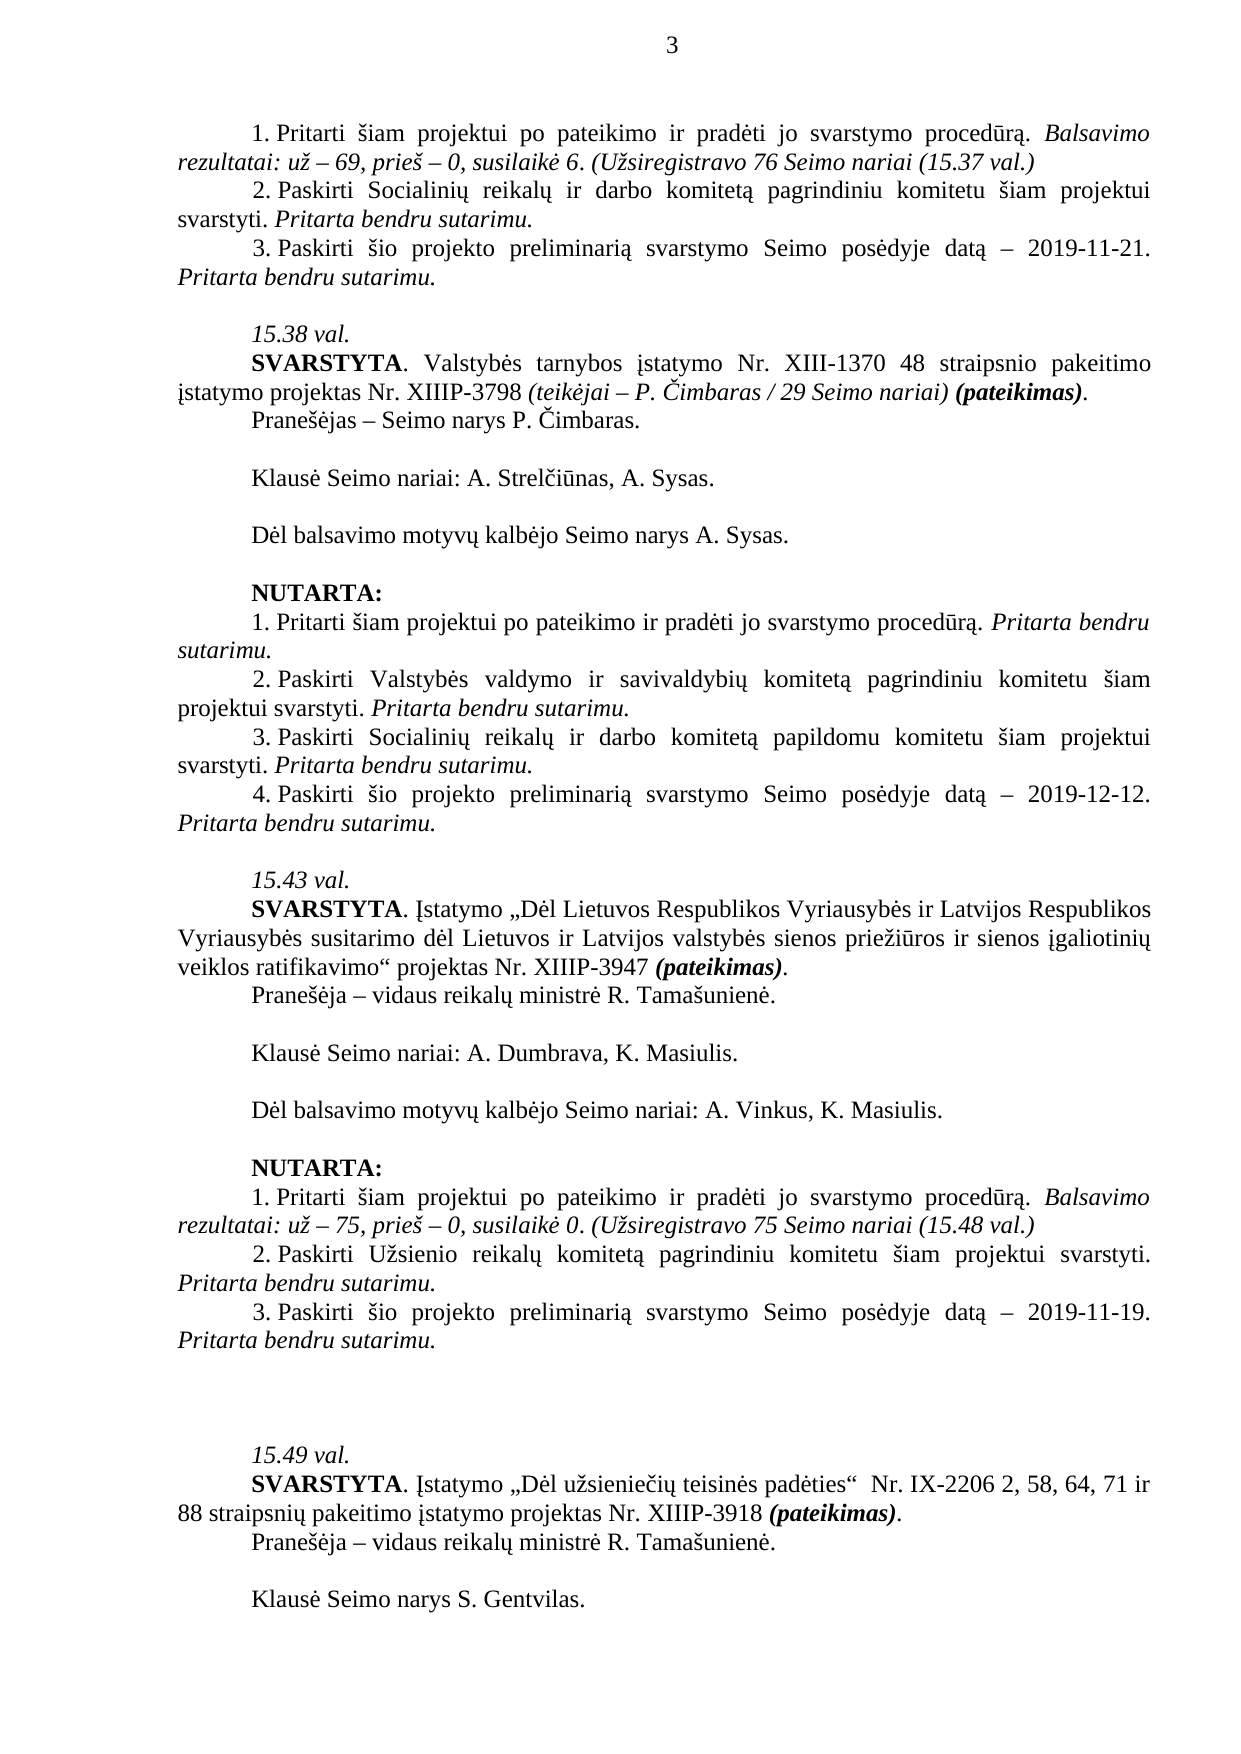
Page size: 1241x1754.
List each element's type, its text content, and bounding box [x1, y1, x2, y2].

text Pranešėjas – Seimo narys P. Čimbaras. [177, 406, 1152, 434]
text NUTARTA: [177, 1153, 1152, 1182]
text SVARSTYTA. Įstatymo „Dėl užsieniečių teisinės padėties“ Nr. IX-2206 2, 58, 64, 71 ir 88 straipsnių pakeitimo įstatymo projektas Nr. XIIIP-3918 (pateikimas). [177, 1469, 1152, 1527]
text 3. Paskirti šio projekto preliminarią svarstymo Seimo posėdyje datą – 2019-11-21. Pritarta bendru sutarimu. [177, 233, 1152, 291]
text 3. Paskirti šio projekto preliminarią svarstymo Seimo posėdyje datą – 2019-11-19. Pritarta bendru sutarimu. [177, 1297, 1152, 1354]
text SVARSTYTA. Valstybės tarnybos įstatymo Nr. XIII-1370 48 straipsnio pakeitimo įstatymo projektas Nr. XIIIP-3798 (teikėjai – P. Čimbaras / 29 Seimo nariai) (pateikimas). [177, 348, 1152, 406]
text 1. Pritarti šiam projektui po pateikimo ir pradėti jo svarstymo procedūrą. Balsavimo rezultatai: už – 69, prieš – 0, susilaikė 6. (Užsiregistravo 76 Seimo nariai (15.37 val.) [177, 118, 1152, 176]
text Pranešėja – vidaus reikalų ministrė R. Tamašunienė. [177, 981, 1152, 1009]
text 3. Paskirti Socialinių reikalų ir darbo komitetą papildomu komitetu šiam projektui svarstyti. Pritarta bendru sutarimu. [177, 722, 1152, 779]
text 15.43 val. [177, 866, 1152, 894]
text 1. Pritarti šiam projektui po pateikimo ir pradėti jo svarstymo procedūrą. Balsavimo rezultatai: už – 75, prieš – 0, susilaikė 0. (Užsiregistravo 75 Seimo nariai (15.48 val.) [177, 1182, 1152, 1239]
text 15.49 val. [177, 1441, 1152, 1469]
text Dėl balsavimo motyvų kalbėjo Seimo narys A. Sysas. [177, 521, 1152, 549]
text 4. Paskirti šio projekto preliminarią svarstymo Seimo posėdyje datą – 2019-12-12. Pritarta bendru sutarimu. [177, 779, 1152, 837]
text 2. Paskirti Užsienio reikalų komitetą pagrindiniu komitetu šiam projektui svarstyti. Pritarta bendru sutarimu. [177, 1239, 1152, 1297]
text 2. Paskirti Valstybės valdymo ir savivaldybių komitetą pagrindiniu komitetu šiam projektui svarstyti. Pritarta bendru sutarimu. [177, 664, 1152, 722]
text 2. Paskirti Socialinių reikalų ir darbo komitetą pagrindiniu komitetu šiam projektui svarstyti. Pritarta bendru sutarimu. [177, 176, 1152, 233]
text Klausė Seimo narys S. Gentvilas. [177, 1584, 1152, 1613]
text Dėl balsavimo motyvų kalbėjo Seimo nariai: A. Vinkus, K. Masiulis. [177, 1096, 1152, 1124]
text NUTARTA: [177, 578, 1152, 607]
text Pranešėja – vidaus reikalų ministrė R. Tamašunienė. [177, 1527, 1152, 1556]
text SVARSTYTA. Įstatymo „Dėl Lietuvos Respublikos Vyriausybės ir Latvijos Respublikos Vyriausybės susitarimo dėl Lietuvos ir Latvijos valstybės sienos priežiūros ir sienos įgaliotinių veiklos ratifikavimo“ projektas Nr. XIIIP-3947 (pateikimas). [177, 894, 1152, 981]
text 1. Pritarti šiam projektui po pateikimo ir pradėti jo svarstymo procedūrą. Pritarta bendru sutarimu. [177, 607, 1152, 664]
text Klausė Seimo nariai: A. Strelčiūnas, A. Sysas. [177, 463, 1152, 492]
text Klausė Seimo nariai: A. Dumbrava, K. Masiulis. [177, 1038, 1152, 1067]
text 15.38 val. [177, 319, 1152, 348]
